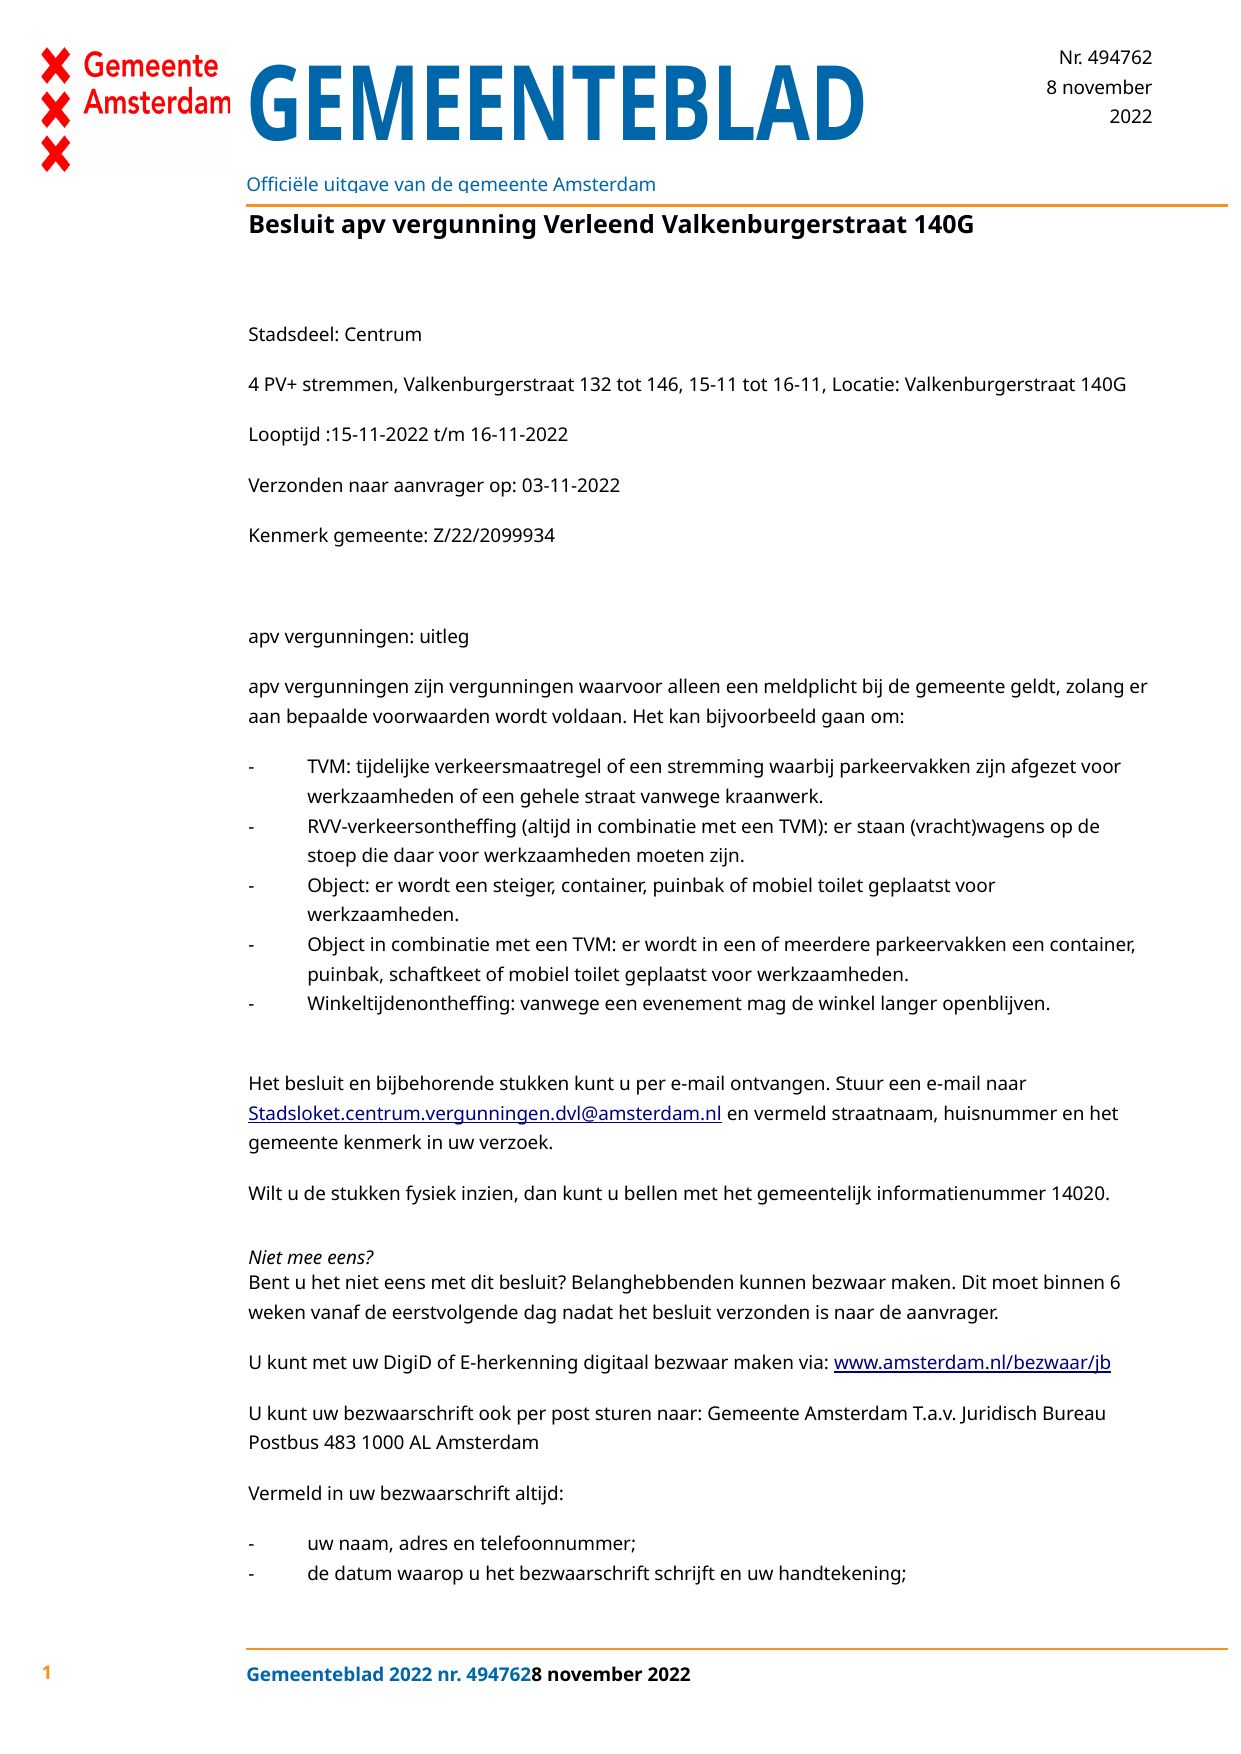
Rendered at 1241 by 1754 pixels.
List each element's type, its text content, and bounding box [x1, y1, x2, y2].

text Besluit apv vergunning Verleend Valkenburgerstraat 140G [248, 207, 1152, 241]
text Vermeld in uw bezwaarschrift altijd: [248, 1480, 1152, 1506]
list RVV-verkeersontheffing (altijd in combinatie met een TVM): er staan (vracht)wagens op de stoep die daar voor werkzaamheden moeten zijn. [248, 813, 1152, 868]
text Looptijd :15-11-2022 t/m 16-11-2022 [248, 422, 1152, 447]
text Verzonden naar aanvrager op: 03-11-2022 [248, 472, 1152, 498]
text Bent u het niet eens met dit besluit? Belanghebbenden kunnen bezwaar maken. Dit moet binnen 6 weken vanaf de eerstvolgende dag nadat het besluit verzonden is naar de aanvrager. [248, 1269, 1152, 1325]
list uw naam, adres en telefoonnummer; [248, 1530, 1152, 1556]
picture [41, 47, 231, 172]
text Stadsdeel: Centrum [248, 321, 1152, 346]
text apv vergunningen: uitleg [248, 623, 1152, 649]
text Het besluit en bijbehorende stukken kunt u per e-mail ontvangen. Stuur een e-mail naar Stadsloket.centrum.vergunningen.dvl@amsterdam.nl en vermeld straatnaam, huisnummer en het gemeente kenmerk in uw verzoek. [248, 1070, 1152, 1155]
list Winkeltijdenontheffing: vanwege een evenement mag de winkel langer openblijven. [248, 990, 1152, 1016]
text Kenmerk gemeente: Z/22/2099934 [248, 522, 1152, 548]
list TVM: tijdelijke verkeersmaatregel of een stremming waarbij parkeervakken zijn afgezet voor werkzaamheden of een gehele straat vanwege kraanwerk. [248, 754, 1152, 809]
text U kunt met uw DigiD of E-herkenning digitaal bezwaar maken via: www.amsterdam.nl/bezwaar/jb [248, 1349, 1152, 1375]
text apv vergunningen zijn vergunningen waarvoor alleen een meldplicht bij de gemeente geldt, zolang er aan bepaalde voorwaarden wordt voldaan. Het kan bijvoorbeeld gaan om: [248, 674, 1152, 729]
list de datum waarop u het bezwaarschrift schrijft en uw handtekening; [248, 1560, 1152, 1586]
text Niet mee eens? [248, 1244, 1152, 1269]
text U kunt uw bezwaarschrift ook per post sturen naar: Gemeente Amsterdam T.a.v. Juridisch Bureau Postbus 483 1000 AL Amsterdam [248, 1400, 1152, 1455]
text 4 PV+ stremmen, Valkenburgerstraat 132 tot 146, 15-11 tot 16-11, Locatie: Valkenburgerstraat 140G [248, 371, 1152, 397]
list Object in combinatie met een TVM: er wordt in een of meerdere parkeervakken een container, puinbak, schaftkeet of mobiel toilet geplaatst voor werkzaamheden. [248, 931, 1152, 986]
list Object: er wordt een steiger, container, puinbak of mobiel toilet geplaatst voor werkzaamheden. [248, 872, 1152, 927]
text Wilt u de stukken fysiek inzien, dan kunt u bellen met het gemeentelijk informatienummer 14020. [248, 1180, 1152, 1206]
